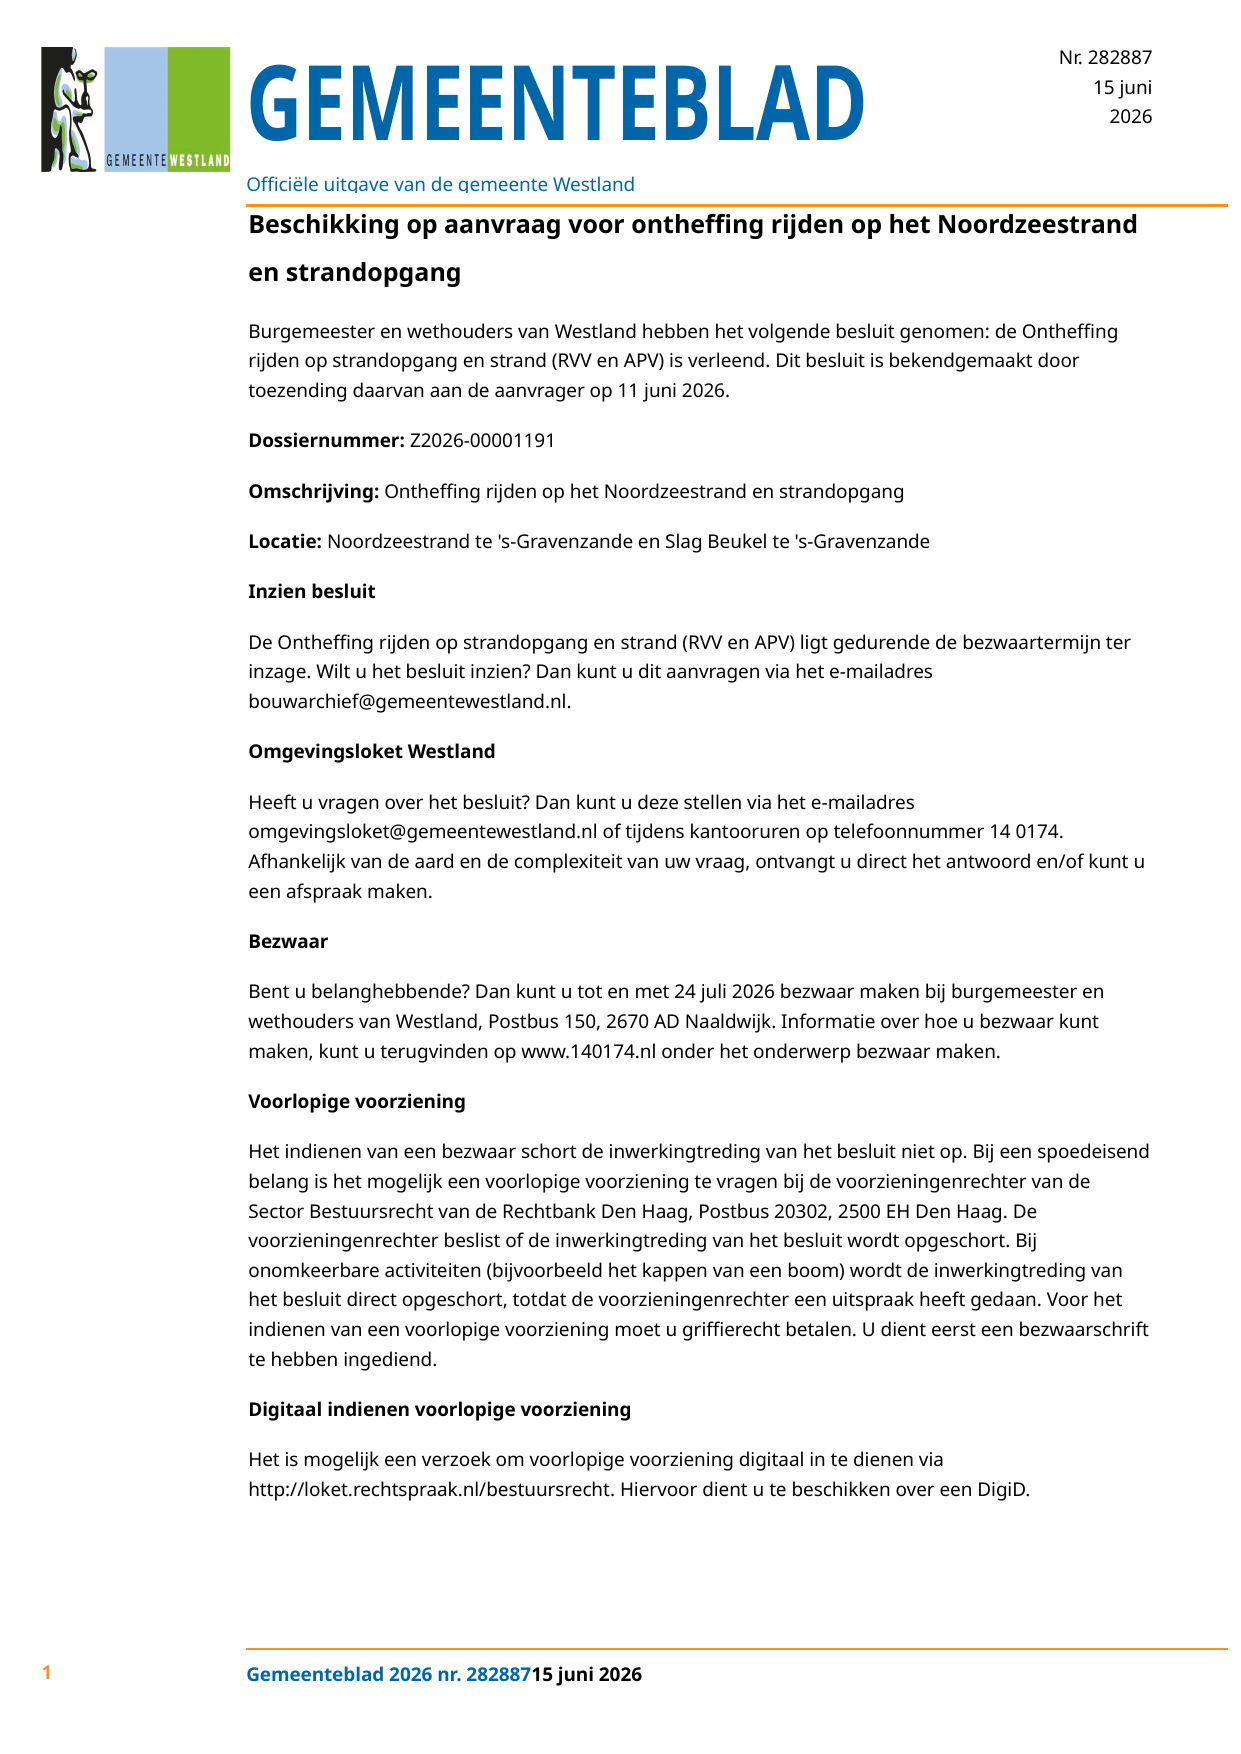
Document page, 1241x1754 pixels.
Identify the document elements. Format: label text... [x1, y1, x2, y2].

text Het is mogelijk een verzoek om voorlopige voorziening digitaal in te dienen via http://loket.rechtspraak.nl/bestuursrecht. Hiervoor dient u te beschikken over een DigiD. [248, 1447, 1152, 1502]
text Dossiernummer: Z2026-00001191 [248, 427, 1152, 453]
text Bent u belanghebbende? Dan kunt u tot en met 24 juli 2026 bezwaar maken bij burgemeester en wethouders van Westland, Postbus 150, 2670 AD Naaldwijk. Informatie over hoe u bezwaar kunt maken, kunt u terugvinden op www.140174.nl onder het onderwerp bezwaar maken. [248, 979, 1152, 1064]
text De Ontheffing rijden op strandopgang en strand (RVV en APV) ligt gedurende de bezwaartermijn ter inzage. Wilt u het besluit inzien? Dan kunt u dit aanvragen via het e-mailadres bouwarchief@gemeentewestland.nl. [248, 629, 1152, 714]
text Burgemeester en wethouders van Westland hebben het volgende besluit genomen: de Ontheffing rijden op strandopgang en strand (RVV en APV) is verleend. Dit besluit is bekendgemaakt door toezending daarvan aan de aanvrager op 11 juni 2026. [248, 318, 1152, 403]
text Beschikking op aanvraag voor ontheffing rijden op het Noordzeestrand en strandopgang [248, 207, 1152, 288]
text Omschrijving: Ontheffing rijden op het Noordzeestrand en strandopgang [248, 478, 1152, 504]
text Het indienen van een bezwaar schort de inwerkingtreding van het besluit niet op. Bij een spoedeisend belang is het mogelijk een voorlopige voorziening te vragen bij de voorzieningenrechter van de Sector Bestuursrecht van de Rechtbank Den Haag, Postbus 20302, 2500 EH Den Haag. De voorzieningenrechter beslist of de inwerkingtreding van het besluit wordt opgeschort. Bij onomkeerbare activiteiten (bijvoorbeeld het kappen van een boom) wordt de inwerkingtreding van het besluit direct opgeschort, totdat de voorzieningenrechter een uitspraak heeft gedaan. Voor het indienen van een voorlopige voorziening moet u griffierecht betalen. U dient eerst een bezwaarschrift te hebben ingediend. [248, 1139, 1152, 1372]
text Heeft u vragen over het besluit? Dan kunt u deze stellen via het e-mailadres omgevingsloket@gemeentewestland.nl of tijdens kantooruren op telefoonnummer 14 0174. Afhankelijk van de aard en de complexiteit van uw vraag, ontvangt u direct het antwoord en/of kunt u een afspraak maken. [248, 789, 1152, 904]
text Omgevingsloket Westland [248, 739, 1152, 764]
text Locatie: Noordzeestrand te 's-Gravenzande en Slag Beukel te 's-Gravenzande [248, 528, 1152, 554]
text Digitaal indienen voorlopige voorziening [248, 1396, 1152, 1422]
picture [41, 47, 231, 172]
text Voorlopige voorziening [248, 1088, 1152, 1114]
text Inzien besluit [248, 579, 1152, 604]
text Bezwaar [248, 928, 1152, 954]
